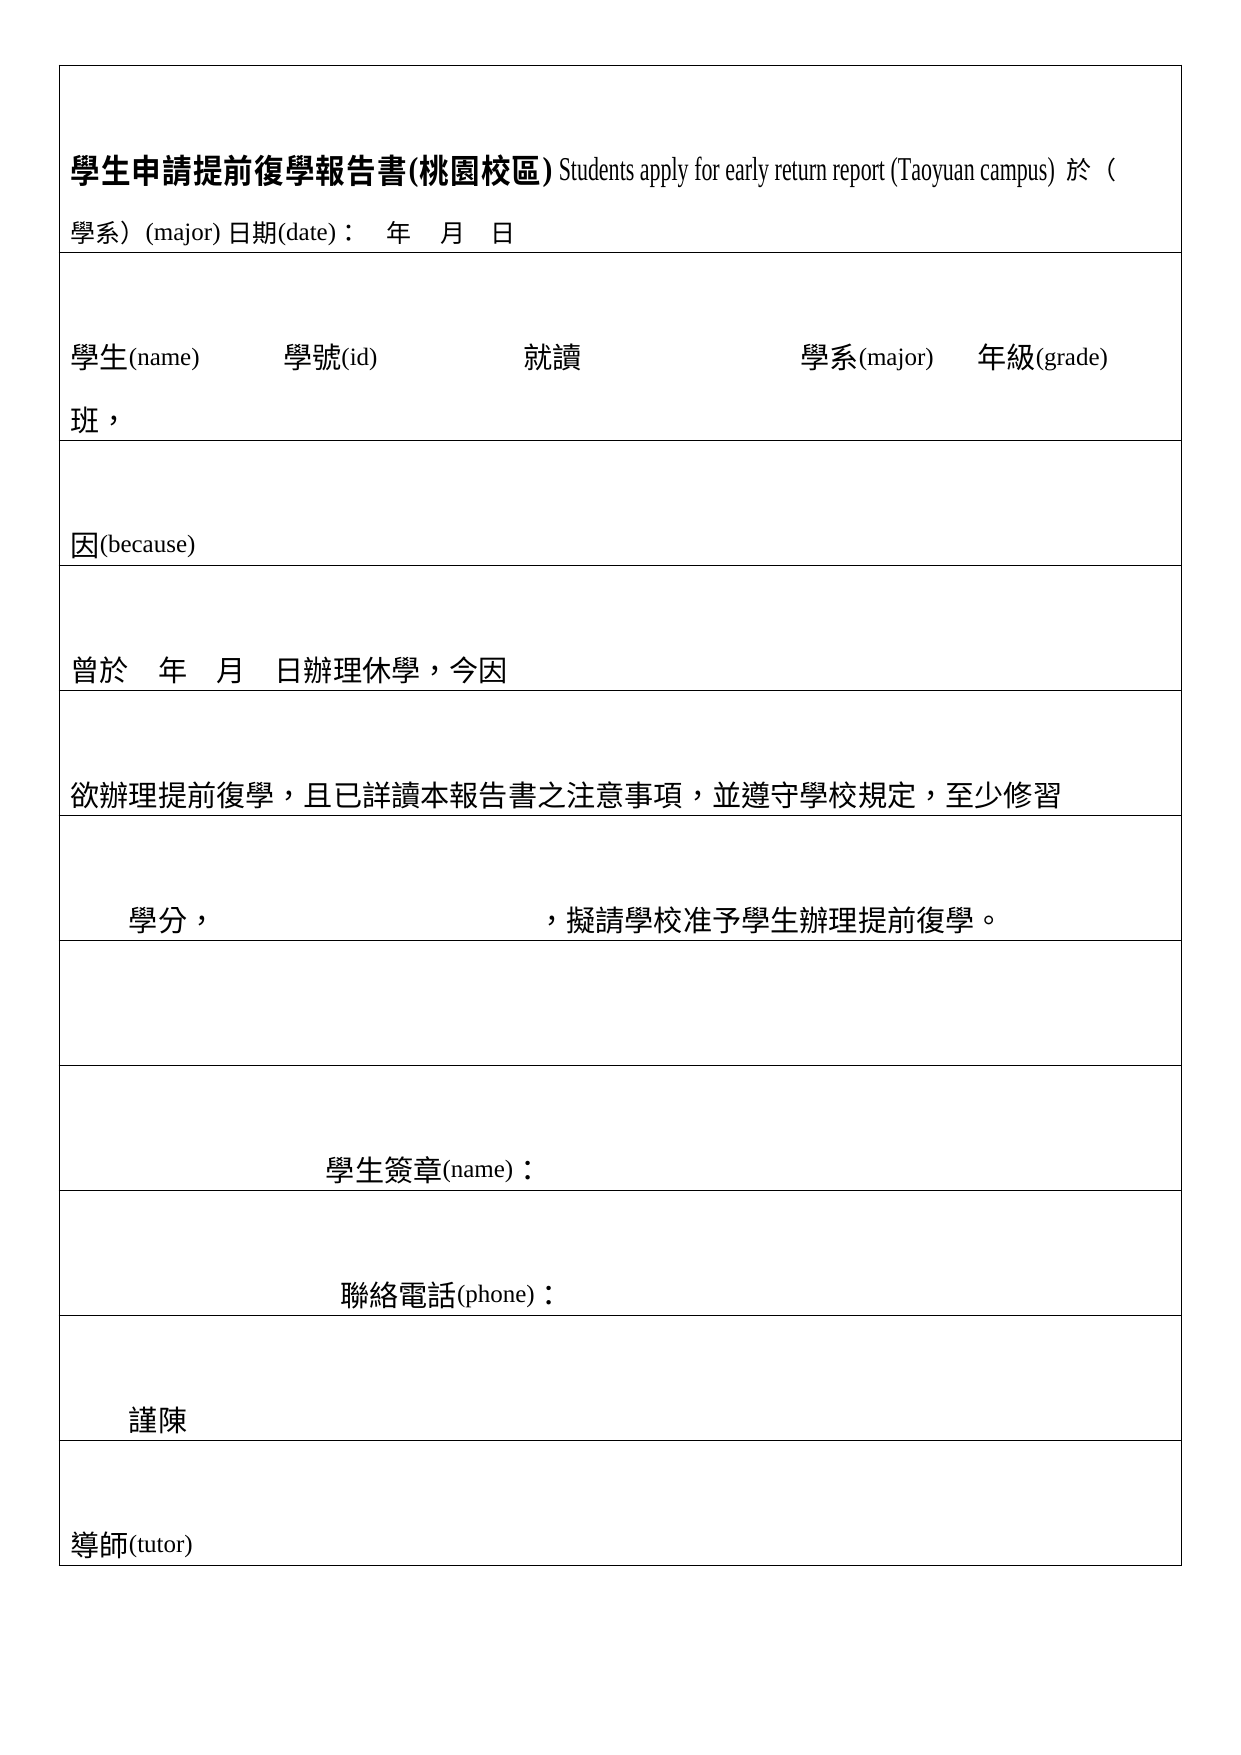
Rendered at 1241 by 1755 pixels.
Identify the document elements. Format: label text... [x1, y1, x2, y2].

table_cell 學生簽章(name)： [60, 1066, 1181, 1189]
table_cell 謹陳 [60, 1316, 1181, 1439]
table_cell 因(because) [60, 441, 1181, 564]
table_cell 學分， ，擬請學校准予學生辦理提前復學。 [60, 816, 1181, 939]
table_cell 曾於 年 月 日辦理休學，今因 [60, 566, 1181, 689]
table_cell [60, 941, 1181, 1064]
table_header 學生申請提前復學報告書(桃園校區) Students apply for early return report (Taoyuan campus) 於（ 學系）(major) 日期(date)： 年 月 日 [60, 66, 1181, 252]
table_cell 學生(name) 學號(id) 就讀 學系(major) 年級(grade) 班， [60, 253, 1181, 439]
table_cell 欲辦理提前復學，且已詳讀本報告書之注意事項，並遵守學校規定，至少修習 [60, 691, 1181, 814]
table_cell 導師(tutor) [60, 1441, 1181, 1564]
table_cell 聯絡電話(phone)： [60, 1191, 1181, 1314]
